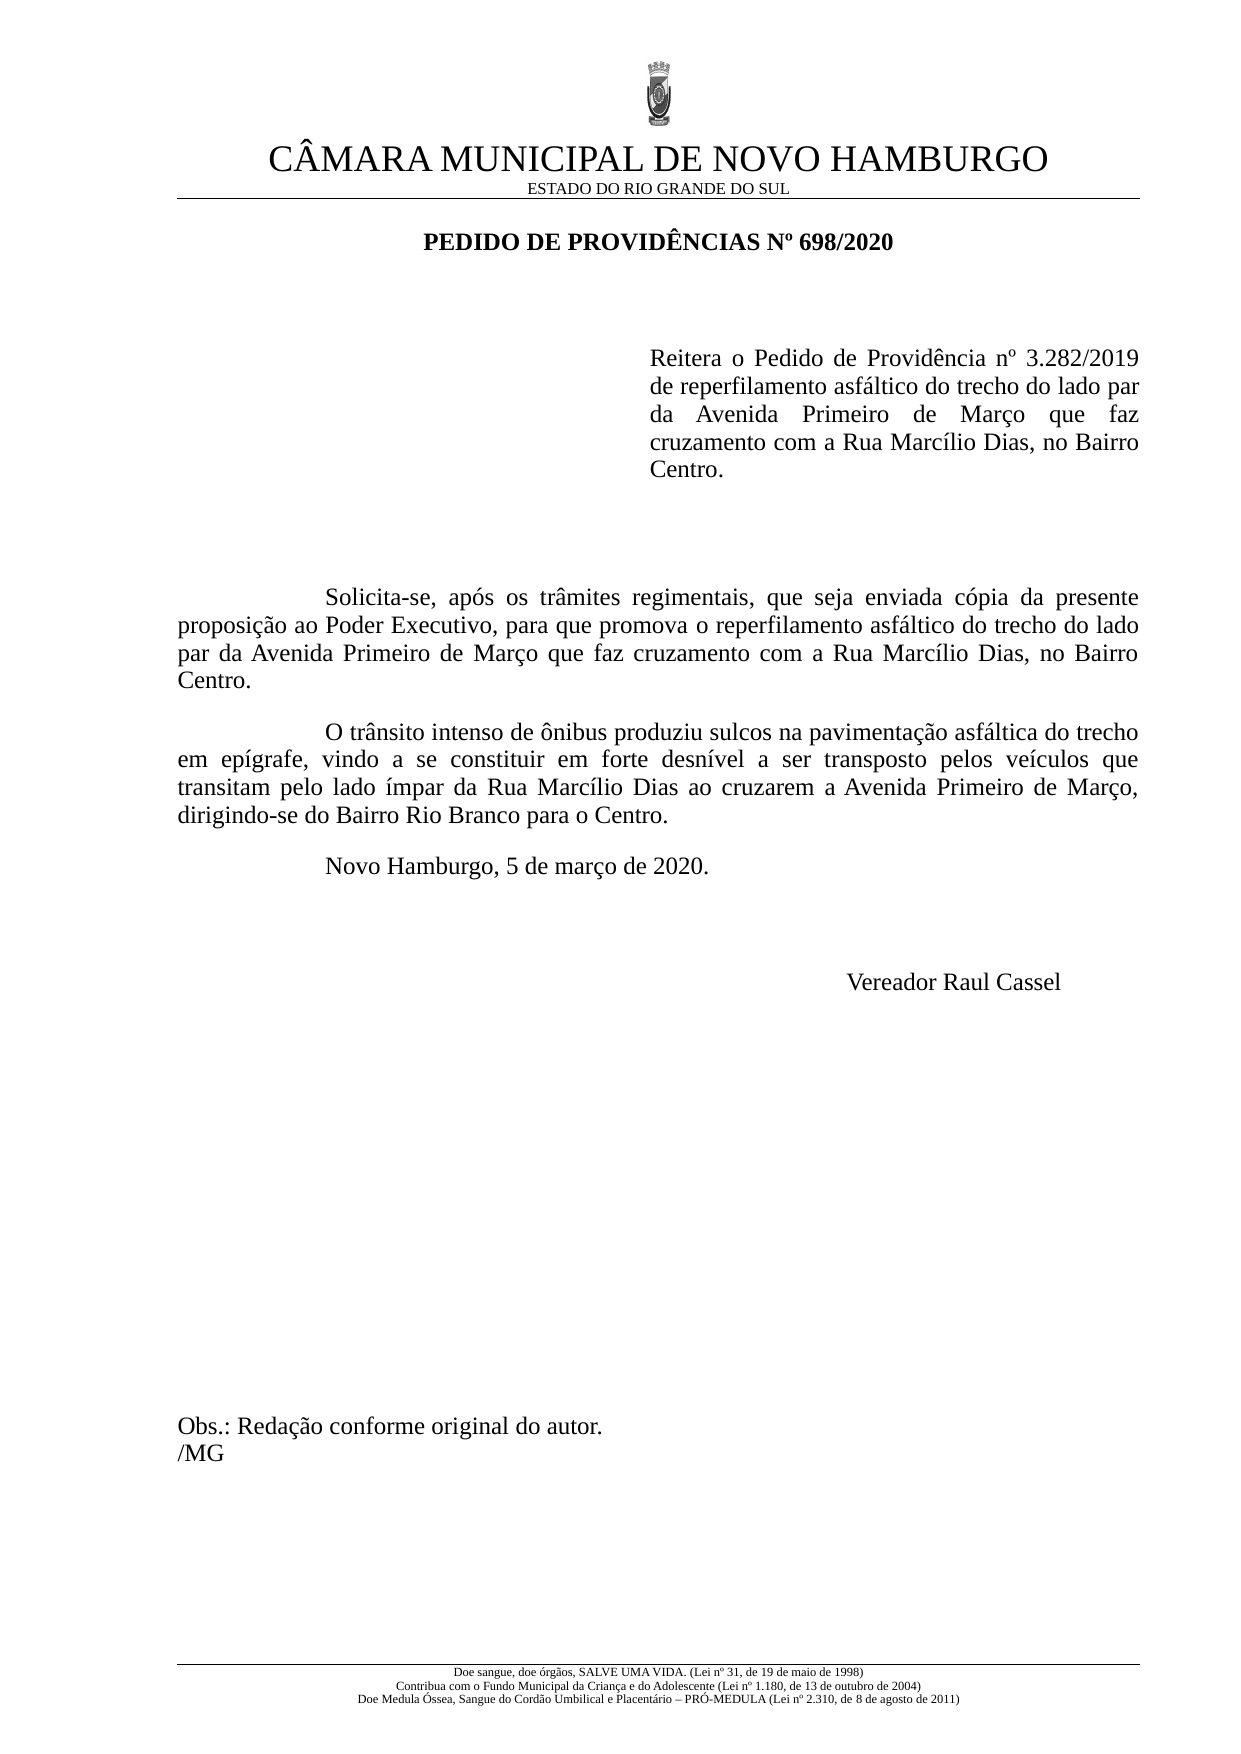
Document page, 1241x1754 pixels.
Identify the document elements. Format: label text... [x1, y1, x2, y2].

text O trânsito intenso de ônibus produziu sulcos na pavimentação asfáltica do trecho em epígrafe, vindo a se constituir em forte desnível a ser transposto pelos veículos que transitam pelo lado ímpar da Rua Marcílio Dias ao cruzarem a Avenida Primeiro de Março, dirigindo-se do Bairro Rio Branco para o Centro. [177, 718, 1140, 829]
text /MG [177, 1439, 1140, 1467]
text Obs.: Redação conforme original do autor. [177, 1412, 1140, 1439]
text Solicita-se, após os trâmites regimentais, que seja enviada cópia da presente proposição ao Poder Executivo, para que promova o reperfilamento asfáltico do trecho do lado par da Avenida Primeiro de Março que faz cruzamento com a Rua Marcílio Dias, no Bairro Centro. [177, 583, 1140, 694]
text Vereador Raul Cassel [768, 968, 1140, 996]
text Novo Hamburgo, 5 de março de 2020. [177, 852, 1140, 880]
text Reitera o Pedido de Providência nº 3.282/2019 de reperfilamento asfáltico do trecho do lado par da Avenida Primeiro de Março que faz cruzamento com a Rua Marcílio Dias, no Bairro Centro. [649, 344, 1140, 483]
text PEDIDO DE PROVIDÊNCIAS Nº 698/2020 [177, 228, 1140, 256]
